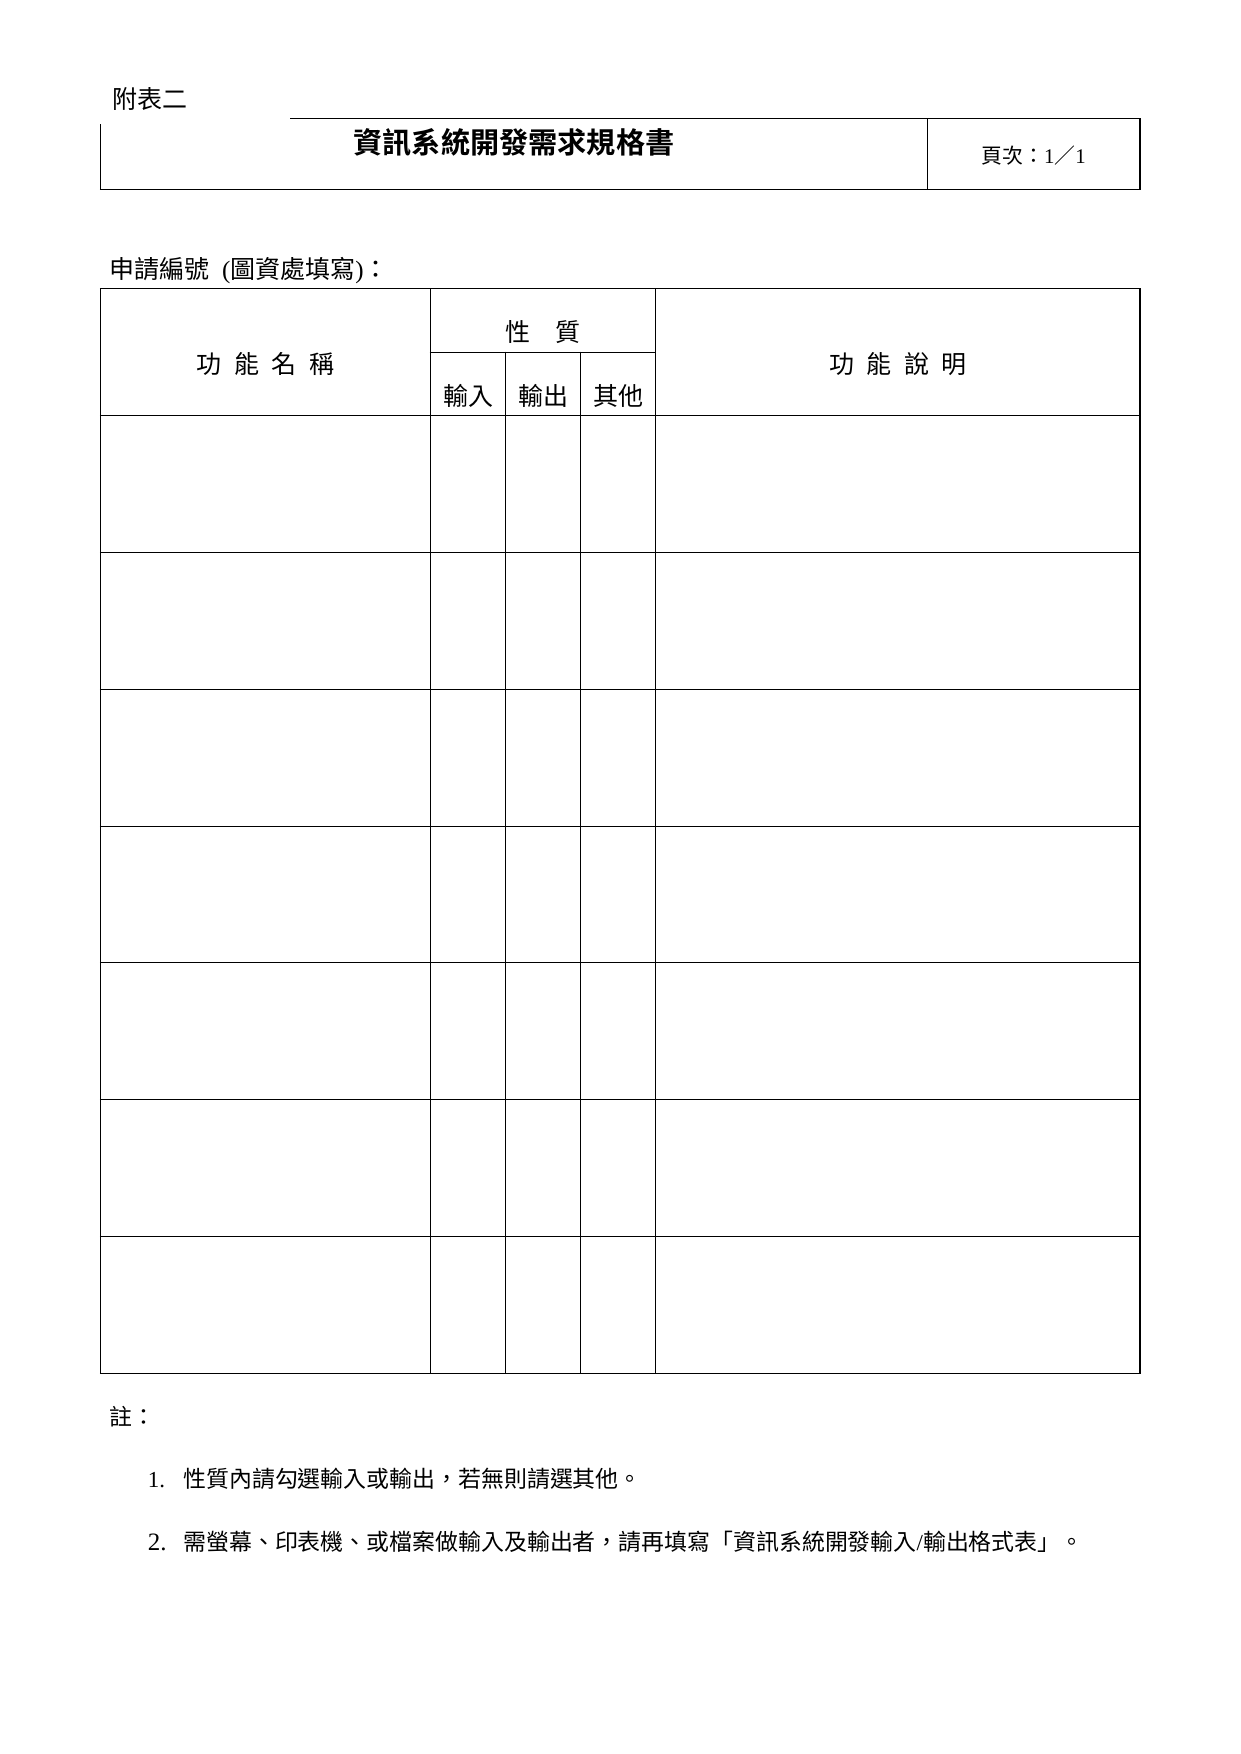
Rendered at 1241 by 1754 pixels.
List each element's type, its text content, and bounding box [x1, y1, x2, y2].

table_cell 其他 [581, 353, 655, 415]
table_cell [101, 416, 430, 552]
table_header 功 能 說 明 [656, 289, 1139, 415]
table_cell [506, 963, 580, 1099]
table_cell [101, 827, 430, 962]
table_cell [656, 690, 1139, 826]
table_cell [506, 1100, 580, 1236]
table_cell [581, 963, 655, 1099]
table_cell [101, 963, 430, 1099]
table_cell [431, 690, 505, 826]
table_cell [581, 1100, 655, 1236]
table_cell [431, 1100, 505, 1236]
table_cell [581, 553, 655, 689]
list 性質內請勾選輸入或輸出，若無則請選其他。 [148, 1436, 1128, 1499]
table_cell [656, 1100, 1139, 1236]
table_cell [581, 416, 655, 552]
table_cell [431, 827, 505, 962]
table_cell [506, 553, 580, 689]
table_cell [431, 416, 505, 552]
table_cell [581, 690, 655, 826]
table_cell [581, 827, 655, 962]
table_cell [431, 963, 505, 1099]
table_header 性 質 [431, 289, 655, 352]
table_cell [101, 553, 430, 689]
table_cell [101, 690, 430, 826]
table_cell [431, 1237, 505, 1373]
table_cell [506, 1237, 580, 1373]
table_cell [656, 1237, 1139, 1373]
table_cell [506, 827, 580, 962]
table_header 功 能 名 稱 [101, 289, 430, 415]
table_cell 輸入 [431, 353, 505, 415]
list 需螢幕、印表機、或檔案做輸入及輸出者，請再填寫「資訊系統開發輸入/輸出格式表」。 [148, 1499, 1128, 1561]
table_cell [581, 1237, 655, 1373]
text 申請編號 (圖資處填寫)： [109, 226, 1146, 288]
table_cell [506, 416, 580, 552]
table_cell 輸出 [506, 353, 580, 415]
table_cell [506, 690, 580, 826]
table_cell [656, 553, 1139, 689]
table_cell [101, 1237, 430, 1373]
text 註： [109, 1374, 1146, 1436]
table_cell [656, 963, 1139, 1099]
table_cell [431, 553, 505, 689]
table_cell [101, 1100, 430, 1236]
text [97, 72, 289, 123]
text 附表二 [112, 79, 274, 115]
table_cell [656, 827, 1139, 962]
table_cell [656, 416, 1139, 552]
